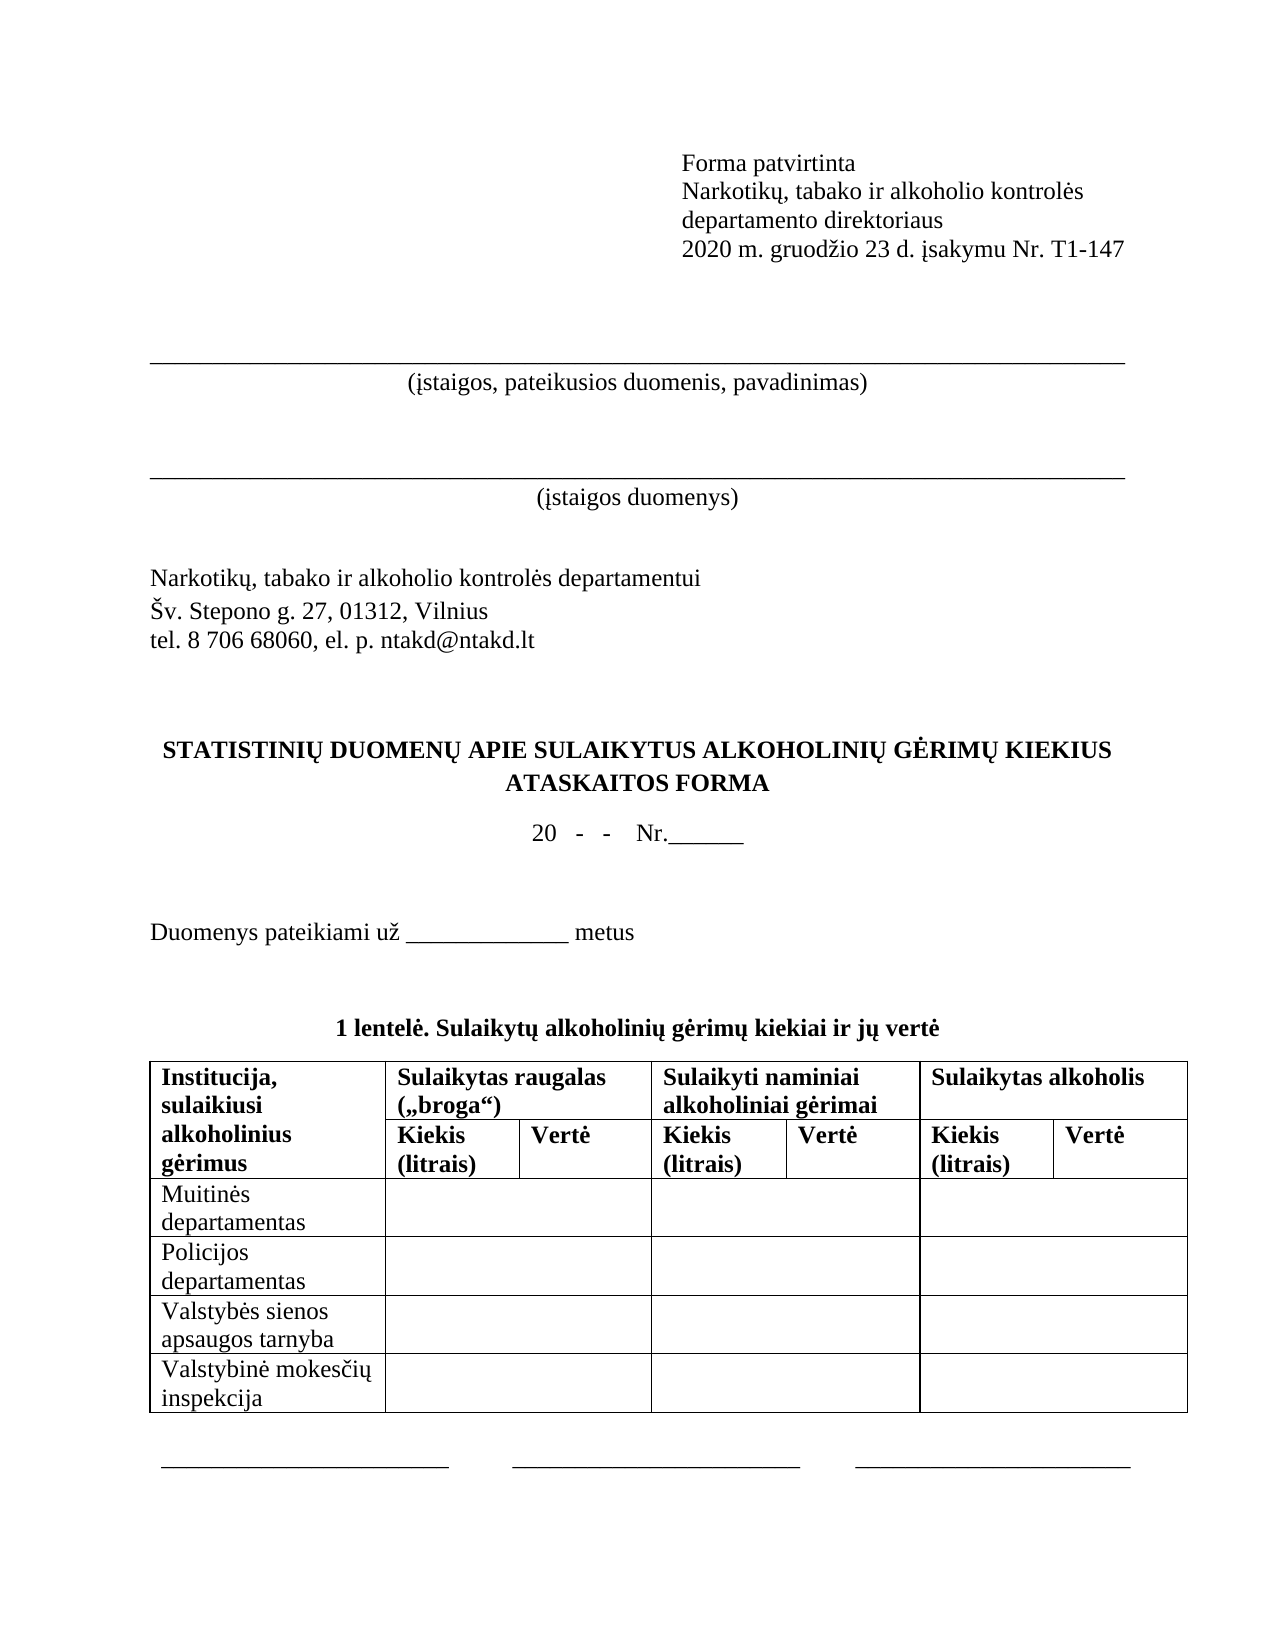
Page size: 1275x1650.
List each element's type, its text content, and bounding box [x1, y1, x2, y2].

table_cell Vertė [1054, 1120, 1187, 1178]
text Narkotikų, tabako ir alkoholio kontrolės departamentui [150, 563, 1125, 592]
table_header Sulaikyti naminiai alkoholiniai gėrimai [652, 1062, 919, 1119]
text Forma patvirtinta [600, 148, 1125, 176]
table_cell [386, 1237, 651, 1295]
text tel. 8 706 68060, el. p. ntakd@ntakd.lt [150, 625, 1125, 654]
table_cell Valstybės sienos apsaugos tarnyba [151, 1296, 385, 1353]
table_cell Kiekis (litrais) [921, 1120, 1053, 1178]
text ______________________________________________________________________________ [150, 453, 1125, 478]
table_header _______________________ [480, 1442, 811, 1471]
text STATISTINIŲ DUOMENŲ APIE SULAIKYTUS ALKOHOLINIŲ GĖRIMŲ KIEKIUS ATASKAITOS FORMA [150, 735, 1125, 797]
text 1 lentelė. Sulaikytų alkoholinių gėrimų kiekiai ir jų vertė [150, 1013, 1125, 1042]
table_cell [921, 1354, 1187, 1412]
table_cell [921, 1179, 1187, 1236]
table_header Institucija, sulaikiusi alkoholinius gėrimus [151, 1062, 385, 1178]
text (įstaigos, pateikusios duomenis, pavadinimas) [150, 367, 1125, 395]
table_cell [386, 1179, 651, 1236]
text ______________________________________________________________________________ [150, 338, 1125, 363]
table_cell [921, 1296, 1187, 1353]
table_cell [921, 1237, 1187, 1295]
text 2020 m. gruodžio 23 d. įsakymu Nr. T1-147 [682, 234, 1125, 263]
text Narkotikų, tabako ir alkoholio kontrolės [682, 176, 1125, 205]
table_header _______________________ [150, 1442, 480, 1471]
table_cell [652, 1237, 919, 1295]
text departamento direktoriaus [682, 205, 1125, 234]
text Šv. Stepono g. 27, 01312, Vilnius [150, 596, 1125, 625]
text (įstaigos duomenys) [150, 482, 1125, 539]
table_cell Valstybinė mokesčių inspekcija [151, 1354, 385, 1412]
table_cell [386, 1296, 651, 1353]
table_header Sulaikytas alkoholis [921, 1062, 1187, 1119]
table_cell [652, 1296, 919, 1353]
table_cell Vertė [520, 1120, 651, 1178]
table_cell [652, 1354, 919, 1412]
text Duomenys pateikiami už _____________ metus [150, 917, 1125, 946]
text 20 - - Nr.______ [150, 818, 1125, 846]
table_cell [652, 1179, 919, 1236]
table_cell [386, 1354, 651, 1412]
table_cell Policijos departamentas [151, 1237, 385, 1295]
table_header Sulaikytas raugalas („broga“) [386, 1062, 651, 1119]
table_cell Vertė [787, 1120, 919, 1178]
table_cell Kiekis (litrais) [386, 1120, 519, 1178]
table_header ______________________ [811, 1442, 1141, 1471]
table_cell Muitinės departamentas [151, 1179, 385, 1236]
table_cell Kiekis (litrais) [652, 1120, 786, 1178]
